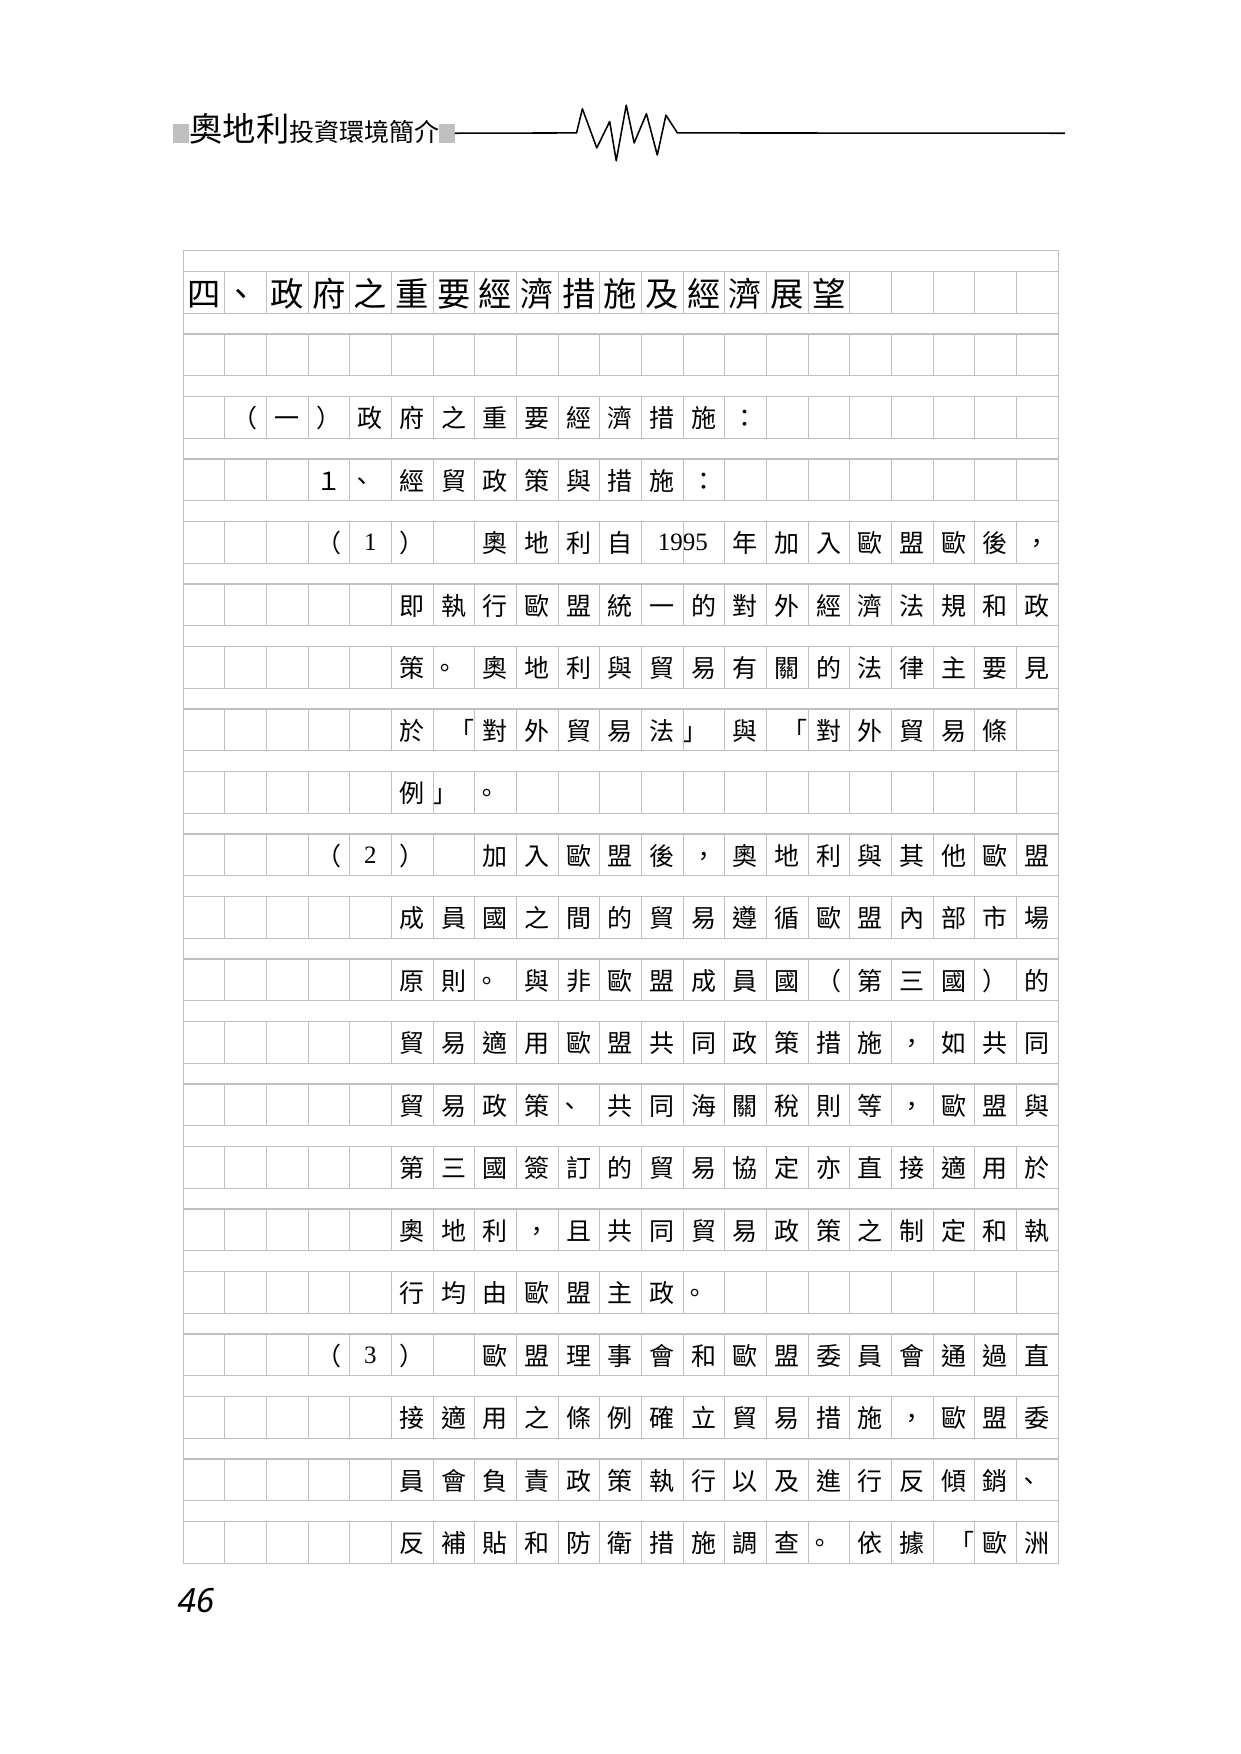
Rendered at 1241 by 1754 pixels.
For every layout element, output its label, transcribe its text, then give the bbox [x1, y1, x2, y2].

text 及 [642, 272, 683, 313]
text （1） 奧地利自1995年加入歐盟歐後，即執行歐盟統一的對外經濟法規和政策。奧地利與貿易有關的法律主要見於「對外貿易法」與「對外貿易條例」。 [309, 647, 349, 688]
text 易 [684, 1147, 724, 1188]
text 立 [684, 1397, 724, 1438]
text 制 [892, 1210, 933, 1250]
text 。 [809, 1522, 849, 1563]
text （1） 奧地利自1995年加入歐盟歐後，即執行歐盟統一的對外經濟法規和政策。奧地利與貿易有關的法律主要見於「對外貿易法」與「對外貿易條例」。 [559, 647, 599, 688]
text 非 [559, 960, 599, 1000]
text （1） 奧地利自1995年加入歐盟歐後，即執行歐盟統一的對外經濟法規和政策。奧地利與貿易有關的法律主要見於「對外貿易法」與「對外貿易條例」。 [850, 647, 891, 688]
text 稅 [767, 1085, 808, 1125]
text 協 [725, 1147, 766, 1188]
text 調 [725, 1522, 766, 1563]
text 之 [850, 1210, 891, 1250]
text （1） 奧地利自1995年加入歐盟歐後，即執行歐盟統一的對外經濟法規和政策。奧地利與貿易有關的法律主要見於「對外貿易法」與「對外貿易條例」。 [642, 585, 683, 625]
text （1） 奧地利自1995年加入歐盟歐後，即執行歐盟統一的對外經濟法規和政策。奧地利與貿易有關的法律主要見於「對外貿易法」與「對外貿易條例」。 [892, 585, 933, 625]
text 貿 [642, 1147, 683, 1188]
text [934, 272, 974, 313]
text （1） 奧地利自1995年加入歐盟歐後，即執行歐盟統一的對外經濟法規和政策。奧地利與貿易有關的法律主要見於「對外貿易法」與「對外貿易條例」。 [809, 772, 849, 813]
text ， [892, 1022, 933, 1063]
text 盟 [975, 1085, 1016, 1125]
text 易 [725, 1210, 766, 1250]
text [306, 1251, 1058, 1271]
text （1） 奧地利自1995年加入歐盟歐後，即執行歐盟統一的對外經濟法規和政策。奧地利與貿易有關的法律主要見於「對外貿易法」與「對外貿易條例」。 [934, 772, 974, 813]
text 策 [767, 1022, 808, 1063]
text （1） 奧地利自1995年加入歐盟歐後，即執行歐盟統一的對外經濟法規和政策。奧地利與貿易有關的法律主要見於「對外貿易法」與「對外貿易條例」。 [1017, 585, 1058, 625]
text 等 [850, 1085, 891, 1125]
text １、經貿政策與措施： [600, 460, 641, 500]
text 反 [892, 1460, 933, 1500]
text 。 [475, 960, 516, 1000]
text 條 [559, 1397, 599, 1438]
text １、經貿政策與措施： [850, 460, 891, 500]
text 歐 [725, 1335, 766, 1375]
text （1） 奧地利自1995年加入歐盟歐後，即執行歐盟統一的對外經濟法規和政策。奧地利與貿易有關的法律主要見於「對外貿易法」與「對外貿易條例」。 [1017, 710, 1058, 750]
text （1） 奧地利自1995年加入歐盟歐後，即執行歐盟統一的對外經濟法規和政策。奧地利與貿易有關的法律主要見於「對外貿易法」與「對外貿易條例」。 [517, 710, 558, 750]
text （1） 奧地利自1995年加入歐盟歐後，即執行歐盟統一的對外經濟法規和政策。奧地利與貿易有關的法律主要見於「對外貿易法」與「對外貿易條例」。 [975, 647, 1016, 688]
text （1） 奧地利自1995年加入歐盟歐後，即執行歐盟統一的對外經濟法規和政策。奧地利與貿易有關的法律主要見於「對外貿易法」與「對外貿易條例」。 [850, 522, 891, 563]
text 據 [892, 1522, 933, 1563]
text 歐 [475, 1335, 516, 1375]
text （1） 奧地利自1995年加入歐盟歐後，即執行歐盟統一的對外經濟法規和政策。奧地利與貿易有關的法律主要見於「對外貿易法」與「對外貿易條例」。 [475, 710, 516, 750]
text （1） 奧地利自1995年加入歐盟歐後，即執行歐盟統一的對外經濟法規和政策。奧地利與貿易有關的法律主要見於「對外貿易法」與「對外貿易條例」。 [892, 772, 933, 813]
text （1） 奧地利自1995年加入歐盟歐後，即執行歐盟統一的對外經濟法規和政策。奧地利與貿易有關的法律主要見於「對外貿易法」與「對外貿易條例」。 [309, 522, 349, 563]
text 他 [934, 835, 974, 875]
text （1） 奧地利自1995年加入歐盟歐後，即執行歐盟統一的對外經濟法規和政策。奧地利與貿易有關的法律主要見於「對外貿易法」與「對外貿易條例」。 [767, 647, 808, 688]
text （1） 奧地利自1995年加入歐盟歐後，即執行歐盟統一的對外經濟法規和政策。奧地利與貿易有關的法律主要見於「對外貿易法」與「對外貿易條例」。 [725, 522, 766, 563]
text 的 [1017, 960, 1058, 1000]
text 地 [767, 835, 808, 875]
text １、經貿政策與措施： [725, 460, 766, 500]
text 府 [309, 272, 349, 313]
text 三 [434, 1147, 474, 1188]
text 加 [475, 835, 516, 875]
text （1） 奧地利自1995年加入歐盟歐後，即執行歐盟統一的對外經濟法規和政策。奧地利與貿易有關的法律主要見於「對外貿易法」與「對外貿易條例」。 [684, 522, 724, 563]
text １、經貿政策與措施： [281, 439, 1058, 458]
text （1） 奧地利自1995年加入歐盟歐後，即執行歐盟統一的對外經濟法規和政策。奧地利與貿易有關的法律主要見於「對外貿易法」與「對外貿易條例」。 [642, 710, 683, 750]
text 依 [850, 1522, 891, 1563]
text ） [392, 835, 433, 875]
text 歐 [975, 1522, 1016, 1563]
text [306, 1189, 1058, 1208]
text （1） 奧地利自1995年加入歐盟歐後，即執行歐盟統一的對外經濟法規和政策。奧地利與貿易有關的法律主要見於「對外貿易法」與「對外貿易條例」。 [475, 522, 516, 563]
text 施 [684, 397, 724, 438]
text （1） 奧地利自1995年加入歐盟歐後，即執行歐盟統一的對外經濟法規和政策。奧地利與貿易有關的法律主要見於「對外貿易法」與「對外貿易條例」。 [892, 710, 933, 750]
text （1） 奧地利自1995年加入歐盟歐後，即執行歐盟統一的對外經濟法規和政策。奧地利與貿易有關的法律主要見於「對外貿易法」與「對外貿易條例」。 [475, 647, 516, 688]
text （1） 奧地利自1995年加入歐盟歐後，即執行歐盟統一的對外經濟法規和政策。奧地利與貿易有關的法律主要見於「對外貿易法」與「對外貿易條例」。 [434, 522, 474, 563]
text （1） 奧地利自1995年加入歐盟歐後，即執行歐盟統一的對外經濟法規和政策。奧地利與貿易有關的法律主要見於「對外貿易法」與「對外貿易條例」。 [809, 647, 849, 688]
text 易 [434, 1022, 474, 1063]
text 間 [559, 897, 599, 938]
text 員 [434, 897, 474, 938]
text 同 [642, 1210, 683, 1250]
text 經 [475, 272, 516, 313]
text 、 [225, 272, 266, 313]
text （1） 奧地利自1995年加入歐盟歐後，即執行歐盟統一的對外經濟法規和政策。奧地利與貿易有關的法律主要見於「對外貿易法」與「對外貿易條例」。 [306, 564, 1058, 583]
text （1） 奧地利自1995年加入歐盟歐後，即執行歐盟統一的對外經濟法規和政策。奧地利與貿易有關的法律主要見於「對外貿易法」與「對外貿易條例」。 [1017, 772, 1058, 813]
text 貼 [475, 1522, 516, 1563]
text 入 [517, 835, 558, 875]
text 要 [434, 272, 474, 313]
text 則 [434, 960, 474, 1000]
text 奧 [392, 1210, 433, 1250]
text 則 [809, 1085, 849, 1125]
text 、 [1017, 1460, 1058, 1500]
text 成 [392, 897, 433, 938]
text [809, 397, 849, 438]
text 會 [434, 1460, 474, 1500]
text 2 [350, 835, 391, 875]
text 負 [475, 1460, 516, 1500]
text 盟 [767, 1335, 808, 1375]
text 共 [600, 1210, 641, 1250]
text 歐 [809, 897, 849, 938]
text １、經貿政策與措施： [975, 460, 1016, 500]
text （1） 奧地利自1995年加入歐盟歐後，即執行歐盟統一的對外經濟法規和政策。奧地利與貿易有關的法律主要見於「對外貿易法」與「對外貿易條例」。 [1017, 647, 1058, 688]
text 措 [642, 1522, 683, 1563]
text 行 [684, 1460, 724, 1500]
text 與 [1017, 1085, 1058, 1125]
text ， [517, 1210, 558, 1250]
text [306, 814, 1058, 833]
text （1） 奧地利自1995年加入歐盟歐後，即執行歐盟統一的對外經濟法規和政策。奧地利與貿易有關的法律主要見於「對外貿易法」與「對外貿易條例」。 [767, 710, 808, 750]
text 一 [267, 397, 308, 438]
text 易 [767, 1397, 808, 1438]
text [306, 1126, 1058, 1146]
text （1） 奧地利自1995年加入歐盟歐後，即執行歐盟統一的對外經濟法規和政策。奧地利與貿易有關的法律主要見於「對外貿易法」與「對外貿易條例」。 [725, 772, 766, 813]
text 歐 [934, 1085, 974, 1125]
text （1） 奧地利自1995年加入歐盟歐後，即執行歐盟統一的對外經濟法規和政策。奧地利與貿易有關的法律主要見於「對外貿易法」與「對外貿易條例」。 [392, 522, 433, 563]
text 政 [559, 1460, 599, 1500]
text 歐 [934, 1397, 974, 1438]
text （1） 奧地利自1995年加入歐盟歐後，即執行歐盟統一的對外經濟法規和政策。奧地利與貿易有關的法律主要見於「對外貿易法」與「對外貿易條例」。 [642, 647, 683, 688]
text 定 [934, 1210, 974, 1250]
text 員 [392, 1460, 433, 1500]
text １、經貿政策與措施： [892, 460, 933, 500]
text （1） 奧地利自1995年加入歐盟歐後，即執行歐盟統一的對外經濟法規和政策。奧地利與貿易有關的法律主要見於「對外貿易法」與「對外貿易條例」。 [1017, 522, 1058, 563]
text 盟 [559, 1272, 599, 1313]
text 盟 [600, 835, 641, 875]
text （1） 奧地利自1995年加入歐盟歐後，即執行歐盟統一的對外經濟法規和政策。奧地利與貿易有關的法律主要見於「對外貿易法」與「對外貿易條例」。 [850, 710, 891, 750]
text （1） 奧地利自1995年加入歐盟歐後，即執行歐盟統一的對外經濟法規和政策。奧地利與貿易有關的法律主要見於「對外貿易法」與「對外貿易條例」。 [767, 522, 808, 563]
text 防 [559, 1522, 599, 1563]
text （1） 奧地利自1995年加入歐盟歐後，即執行歐盟統一的對外經濟法規和政策。奧地利與貿易有關的法律主要見於「對外貿易法」與「對外貿易條例」。 [392, 585, 433, 625]
text （1） 奧地利自1995年加入歐盟歐後，即執行歐盟統一的對外經濟法規和政策。奧地利與貿易有關的法律主要見於「對外貿易法」與「對外貿易條例」。 [350, 772, 391, 813]
text 重 [392, 272, 433, 313]
text 措 [642, 397, 683, 438]
text 於 [1017, 1147, 1058, 1188]
text 用 [475, 1397, 516, 1438]
text （1） 奧地利自1995年加入歐盟歐後，即執行歐盟統一的對外經濟法規和政策。奧地利與貿易有關的法律主要見於「對外貿易法」與「對外貿易條例」。 [475, 585, 516, 625]
text 補 [434, 1522, 474, 1563]
text 措 [559, 272, 599, 313]
text 貿 [392, 1022, 433, 1063]
text 。 [684, 1272, 724, 1313]
text （1） 奧地利自1995年加入歐盟歐後，即執行歐盟統一的對外經濟法規和政策。奧地利與貿易有關的法律主要見於「對外貿易法」與「對外貿易條例」。 [350, 710, 391, 750]
text 濟 [725, 272, 766, 313]
text [306, 1439, 1058, 1458]
text （1） 奧地利自1995年加入歐盟歐後，即執行歐盟統一的對外經濟法規和政策。奧地利與貿易有關的法律主要見於「對外貿易法」與「對外貿易條例」。 [850, 585, 891, 625]
text （ [225, 397, 266, 438]
text （1） 奧地利自1995年加入歐盟歐後，即執行歐盟統一的對外經濟法規和政策。奧地利與貿易有關的法律主要見於「對外貿易法」與「對外貿易條例」。 [725, 585, 766, 625]
text １、經貿政策與措施： [309, 460, 349, 500]
text （1） 奧地利自1995年加入歐盟歐後，即執行歐盟統一的對外經濟法規和政策。奧地利與貿易有關的法律主要見於「對外貿易法」與「對外貿易條例」。 [725, 710, 766, 750]
text １、經貿政策與措施： [350, 460, 391, 500]
text ， [892, 1397, 933, 1438]
text （1） 奧地利自1995年加入歐盟歐後，即執行歐盟統一的對外經濟法規和政策。奧地利與貿易有關的法律主要見於「對外貿易法」與「對外貿易條例」。 [350, 585, 391, 625]
text （1） 奧地利自1995年加入歐盟歐後，即執行歐盟統一的對外經濟法規和政策。奧地利與貿易有關的法律主要見於「對外貿易法」與「對外貿易條例」。 [309, 772, 349, 813]
text 訂 [559, 1147, 599, 1188]
text １、經貿政策與措施： [684, 460, 724, 500]
text [1017, 397, 1058, 438]
text 同 [1017, 1022, 1058, 1063]
text 經 [684, 272, 724, 313]
text 遵 [725, 897, 766, 938]
text 盟 [1017, 835, 1058, 875]
text [306, 1501, 1058, 1521]
text [306, 876, 1058, 896]
text ） [975, 960, 1016, 1000]
text （1） 奧地利自1995年加入歐盟歐後，即執行歐盟統一的對外經濟法規和政策。奧地利與貿易有關的法律主要見於「對外貿易法」與「對外貿易條例」。 [892, 522, 933, 563]
text （1） 奧地利自1995年加入歐盟歐後，即執行歐盟統一的對外經濟法規和政策。奧地利與貿易有關的法律主要見於「對外貿易法」與「對外貿易條例」。 [517, 647, 558, 688]
text 內 [892, 897, 933, 938]
text 政 [642, 1272, 683, 1313]
text 銷 [975, 1460, 1016, 1500]
text 確 [642, 1397, 683, 1438]
text 成 [684, 960, 724, 1000]
text 盟 [600, 1022, 641, 1063]
text 責 [517, 1460, 558, 1500]
text 盟 [517, 1335, 558, 1375]
text [306, 1001, 1058, 1021]
text 循 [767, 897, 808, 938]
text 之 [350, 272, 391, 313]
text 執 [642, 1460, 683, 1500]
text 與 [850, 835, 891, 875]
text [184, 251, 1058, 271]
text 貿 [725, 1397, 766, 1438]
text 及 [767, 1460, 808, 1500]
text （1） 奧地利自1995年加入歐盟歐後，即執行歐盟統一的對外經濟法規和政策。奧地利與貿易有關的法律主要見於「對外貿易法」與「對外貿易條例」。 [684, 647, 724, 688]
text [306, 939, 1058, 958]
text 其 [892, 835, 933, 875]
text （1） 奧地利自1995年加入歐盟歐後，即執行歐盟統一的對外經濟法規和政策。奧地利與貿易有關的法律主要見於「對外貿易法」與「對外貿易條例」。 [975, 522, 1016, 563]
text [850, 272, 891, 313]
text （ [309, 1335, 349, 1375]
text 直 [850, 1147, 891, 1188]
text 適 [434, 1397, 474, 1438]
text 直 [1017, 1335, 1058, 1375]
text （ [809, 960, 849, 1000]
text （1） 奧地利自1995年加入歐盟歐後，即執行歐盟統一的對外經濟法規和政策。奧地利與貿易有關的法律主要見於「對外貿易法」與「對外貿易條例」。 [600, 710, 641, 750]
text [892, 272, 933, 313]
text 要 [517, 397, 558, 438]
text 事 [600, 1335, 641, 1375]
text ） [309, 397, 349, 438]
text 後 [642, 835, 683, 875]
text 簽 [517, 1147, 558, 1188]
text 策 [517, 1085, 558, 1125]
text 歐 [517, 1272, 558, 1313]
text 政 [267, 272, 308, 313]
text 共 [975, 1022, 1016, 1063]
text 奧 [725, 835, 766, 875]
text （1） 奧地利自1995年加入歐盟歐後，即執行歐盟統一的對外經濟法規和政策。奧地利與貿易有關的法律主要見於「對外貿易法」與「對外貿易條例」。 [600, 585, 641, 625]
text 、 [559, 1085, 599, 1125]
text （1） 奧地利自1995年加入歐盟歐後，即執行歐盟統一的對外經濟法規和政策。奧地利與貿易有關的法律主要見於「對外貿易法」與「對外貿易條例」。 [559, 522, 599, 563]
text １、經貿政策與措施： [475, 460, 516, 500]
text 衛 [600, 1522, 641, 1563]
text （1） 奧地利自1995年加入歐盟歐後，即執行歐盟統一的對外經濟法規和政策。奧地利與貿易有關的法律主要見於「對外貿易法」與「對外貿易條例」。 [684, 585, 724, 625]
text 與 [517, 960, 558, 1000]
text 接 [892, 1147, 933, 1188]
text （1） 奧地利自1995年加入歐盟歐後，即執行歐盟統一的對外經濟法規和政策。奧地利與貿易有關的法律主要見於「對外貿易法」與「對外貿易條例」。 [809, 522, 849, 563]
text ） [392, 1335, 433, 1375]
text [767, 397, 808, 438]
text （1） 奧地利自1995年加入歐盟歐後，即執行歐盟統一的對外經濟法規和政策。奧地利與貿易有關的法律主要見於「對外貿易法」與「對外貿易條例」。 [975, 710, 1016, 750]
text 共 [642, 1022, 683, 1063]
text 主 [600, 1272, 641, 1313]
text 政 [767, 1210, 808, 1250]
text 如 [934, 1022, 974, 1063]
text [306, 1376, 1058, 1396]
text （1） 奧地利自1995年加入歐盟歐後，即執行歐盟統一的對外經濟法規和政策。奧地利與貿易有關的法律主要見於「對外貿易法」與「對外貿易條例」。 [850, 772, 891, 813]
text 歐 [600, 960, 641, 1000]
text 海 [684, 1085, 724, 1125]
text 進 [809, 1460, 849, 1500]
text １、經貿政策與措施： [281, 460, 308, 500]
text １、經貿政策與措施： [642, 460, 683, 500]
text （ [309, 835, 349, 875]
text （1） 奧地利自1995年加入歐盟歐後，即執行歐盟統一的對外經濟法規和政策。奧地利與貿易有關的法律主要見於「對外貿易法」與「對外貿易條例」。 [600, 522, 641, 563]
text 國 [767, 960, 808, 1000]
text （1） 奧地利自1995年加入歐盟歐後，即執行歐盟統一的對外經濟法規和政策。奧地利與貿易有關的法律主要見於「對外貿易法」與「對外貿易條例」。 [725, 647, 766, 688]
text 的 [600, 1147, 641, 1188]
text （1） 奧地利自1995年加入歐盟歐後，即執行歐盟統一的對外經濟法規和政策。奧地利與貿易有關的法律主要見於「對外貿易法」與「對外貿易條例」。 [600, 772, 641, 813]
text 第 [850, 960, 891, 1000]
text 市 [975, 897, 1016, 938]
text 貿 [642, 897, 683, 938]
text 施 [600, 272, 641, 313]
text 會 [642, 1335, 683, 1375]
text １、經貿政策與措施： [517, 460, 558, 500]
text 傾 [934, 1460, 974, 1500]
text 用 [975, 1147, 1016, 1188]
text 定 [767, 1147, 808, 1188]
text 利 [475, 1210, 516, 1250]
text 關 [725, 1085, 766, 1125]
text １、經貿政策與措施： [559, 460, 599, 500]
text （1） 奧地利自1995年加入歐盟歐後，即執行歐盟統一的對外經濟法規和政策。奧地利與貿易有關的法律主要見於「對外貿易法」與「對外貿易條例」。 [306, 626, 1058, 646]
text 和 [517, 1522, 558, 1563]
text （1） 奧地利自1995年加入歐盟歐後，即執行歐盟統一的對外經濟法規和政策。奧地利與貿易有關的法律主要見於「對外貿易法」與「對外貿易條例」。 [559, 772, 599, 813]
text 國 [934, 960, 974, 1000]
text 盟 [642, 960, 683, 1000]
text [850, 397, 891, 438]
text 第 [392, 1147, 433, 1188]
text 策 [600, 1460, 641, 1500]
text （1） 奧地利自1995年加入歐盟歐後，即執行歐盟統一的對外經濟法規和政策。奧地利與貿易有關的法律主要見於「對外貿易法」與「對外貿易條例」。 [684, 772, 724, 813]
text 盟 [975, 1397, 1016, 1438]
text （1） 奧地利自1995年加入歐盟歐後，即執行歐盟統一的對外經濟法規和政策。奧地利與貿易有關的法律主要見於「對外貿易法」與「對外貿易條例」。 [306, 689, 1058, 708]
text （1） 奧地利自1995年加入歐盟歐後，即執行歐盟統一的對外經濟法規和政策。奧地利與貿易有關的法律主要見於「對外貿易法」與「對外貿易條例」。 [642, 772, 683, 813]
text ， [892, 1085, 933, 1125]
text [934, 397, 974, 438]
text [1017, 272, 1058, 313]
text 原 [392, 960, 433, 1000]
text （1） 奧地利自1995年加入歐盟歐後，即執行歐盟統一的對外經濟法規和政策。奧地利與貿易有關的法律主要見於「對外貿易法」與「對外貿易條例」。 [392, 772, 433, 813]
text 望 [809, 272, 849, 313]
text 洲 [1017, 1522, 1058, 1563]
text 例 [600, 1397, 641, 1438]
text [207, 376, 1058, 396]
text １、經貿政策與措施： [934, 460, 974, 500]
text 適 [475, 1022, 516, 1063]
text 歐 [559, 1022, 599, 1063]
text （1） 奧地利自1995年加入歐盟歐後，即執行歐盟統一的對外經濟法規和政策。奧地利與貿易有關的法律主要見於「對外貿易法」與「對外貿易條例」。 [434, 585, 474, 625]
text 濟 [517, 272, 558, 313]
text （1） 奧地利自1995年加入歐盟歐後，即執行歐盟統一的對外經濟法規和政策。奧地利與貿易有關的法律主要見於「對外貿易法」與「對外貿易條例」。 [350, 647, 391, 688]
text （1） 奧地利自1995年加入歐盟歐後，即執行歐盟統一的對外經濟法規和政策。奧地利與貿易有關的法律主要見於「對外貿易法」與「對外貿易條例」。 [559, 710, 599, 750]
text （1） 奧地利自1995年加入歐盟歐後，即執行歐盟統一的對外經濟法規和政策。奧地利與貿易有關的法律主要見於「對外貿易法」與「對外貿易條例」。 [434, 647, 474, 688]
text 委 [1017, 1397, 1058, 1438]
text 亦 [809, 1147, 849, 1188]
text 四 [184, 272, 224, 313]
text [892, 397, 933, 438]
text （1） 奧地利自1995年加入歐盟歐後，即執行歐盟統一的對外經濟法規和政策。奧地利與貿易有關的法律主要見於「對外貿易法」與「對外貿易條例」。 [559, 585, 599, 625]
text 過 [975, 1335, 1016, 1375]
text １、經貿政策與措施： [767, 460, 808, 500]
text [306, 1064, 1058, 1083]
text 且 [559, 1210, 599, 1250]
text 歐 [559, 835, 599, 875]
text 歐 [975, 835, 1016, 875]
text 以 [725, 1460, 766, 1500]
text 府 [392, 397, 433, 438]
text （1） 奧地利自1995年加入歐盟歐後，即執行歐盟統一的對外經濟法規和政策。奧地利與貿易有關的法律主要見於「對外貿易法」與「對外貿易條例」。 [434, 710, 474, 750]
text （1） 奧地利自1995年加入歐盟歐後，即執行歐盟統一的對外經濟法規和政策。奧地利與貿易有關的法律主要見於「對外貿易法」與「對外貿易條例」。 [350, 522, 391, 563]
text 員 [725, 960, 766, 1000]
text （1） 奧地利自1995年加入歐盟歐後，即執行歐盟統一的對外經濟法規和政策。奧地利與貿易有關的法律主要見於「對外貿易法」與「對外貿易條例」。 [306, 751, 1058, 771]
text （1） 奧地利自1995年加入歐盟歐後，即執行歐盟統一的對外經濟法規和政策。奧地利與貿易有關的法律主要見於「對外貿易法」與「對外貿易條例」。 [767, 772, 808, 813]
text 同 [684, 1022, 724, 1063]
text （1） 奧地利自1995年加入歐盟歐後，即執行歐盟統一的對外經濟法規和政策。奧地利與貿易有關的法律主要見於「對外貿易法」與「對外貿易條例」。 [600, 647, 641, 688]
text １、經貿政策與措施： [1017, 460, 1058, 500]
text 適 [934, 1147, 974, 1188]
text 用 [517, 1022, 558, 1063]
text 共 [600, 1085, 641, 1125]
text 均 [434, 1272, 474, 1313]
text [975, 397, 1016, 438]
text [306, 1314, 1058, 1333]
text 接 [392, 1397, 433, 1438]
text 國 [475, 1147, 516, 1188]
text ， [684, 835, 724, 875]
text （1） 奧地利自1995年加入歐盟歐後，即執行歐盟統一的對外經濟法規和政策。奧地利與貿易有關的法律主要見於「對外貿易法」與「對外貿易條例」。 [517, 772, 558, 813]
text 反 [392, 1522, 433, 1563]
text 利 [809, 835, 849, 875]
text 措 [809, 1022, 849, 1063]
text 由 [475, 1272, 516, 1313]
text （1） 奧地利自1995年加入歐盟歐後，即執行歐盟統一的對外經濟法規和政策。奧地利與貿易有關的法律主要見於「對外貿易法」與「對外貿易條例」。 [809, 710, 849, 750]
text 部 [934, 897, 974, 938]
text （1） 奧地利自1995年加入歐盟歐後，即執行歐盟統一的對外經濟法規和政策。奧地利與貿易有關的法律主要見於「對外貿易法」與「對外貿易條例」。 [434, 772, 474, 813]
text 易 [434, 1085, 474, 1125]
text 措 [809, 1397, 849, 1438]
text 政 [350, 397, 391, 438]
text （1） 奧地利自1995年加入歐盟歐後，即執行歐盟統一的對外經濟法規和政策。奧地利與貿易有關的法律主要見於「對外貿易法」與「對外貿易條例」。 [934, 585, 974, 625]
text 政 [725, 1022, 766, 1063]
text （1） 奧地利自1995年加入歐盟歐後，即執行歐盟統一的對外經濟法規和政策。奧地利與貿易有關的法律主要見於「對外貿易法」與「對外貿易條例」。 [517, 585, 558, 625]
text 三 [892, 960, 933, 1000]
text 之 [517, 897, 558, 938]
text （1） 奧地利自1995年加入歐盟歐後，即執行歐盟統一的對外經濟法規和政策。奧地利與貿易有關的法律主要見於「對外貿易法」與「對外貿易條例」。 [642, 522, 683, 563]
text 策 [809, 1210, 849, 1250]
text 展 [767, 272, 808, 313]
text （1） 奧地利自1995年加入歐盟歐後，即執行歐盟統一的對外經濟法規和政策。奧地利與貿易有關的法律主要見於「對外貿易法」與「對外貿易條例」。 [517, 522, 558, 563]
text （1） 奧地利自1995年加入歐盟歐後，即執行歐盟統一的對外經濟法規和政策。奧地利與貿易有關的法律主要見於「對外貿易法」與「對外貿易條例」。 [684, 710, 724, 750]
text （1） 奧地利自1995年加入歐盟歐後，即執行歐盟統一的對外經濟法規和政策。奧地利與貿易有關的法律主要見於「對外貿易法」與「對外貿易條例」。 [934, 647, 974, 688]
text 行 [392, 1272, 433, 1313]
text 員 [850, 1335, 891, 1375]
text （1） 奧地利自1995年加入歐盟歐後，即執行歐盟統一的對外經濟法規和政策。奧地利與貿易有關的法律主要見於「對外貿易法」與「對外貿易條例」。 [975, 585, 1016, 625]
text 貿 [684, 1210, 724, 1250]
text 重 [475, 397, 516, 438]
text 易 [684, 897, 724, 938]
text （1） 奧地利自1995年加入歐盟歐後，即執行歐盟統一的對外經濟法規和政策。奧地利與貿易有關的法律主要見於「對外貿易法」與「對外貿易條例」。 [309, 710, 349, 750]
text （1） 奧地利自1995年加入歐盟歐後，即執行歐盟統一的對外經濟法規和政策。奧地利與貿易有關的法律主要見於「對外貿易法」與「對外貿易條例」。 [767, 585, 808, 625]
text （1） 奧地利自1995年加入歐盟歐後，即執行歐盟統一的對外經濟法規和政策。奧地利與貿易有關的法律主要見於「對外貿易法」與「對外貿易條例」。 [392, 710, 433, 750]
text （1） 奧地利自1995年加入歐盟歐後，即執行歐盟統一的對外經濟法規和政策。奧地利與貿易有關的法律主要見於「對外貿易法」與「對外貿易條例」。 [309, 585, 349, 625]
text 之 [517, 1397, 558, 1438]
text 「 [934, 1522, 974, 1563]
text 執 [1017, 1210, 1058, 1250]
text [975, 272, 1016, 313]
text （1） 奧地利自1995年加入歐盟歐後，即執行歐盟統一的對外經濟法規和政策。奧地利與貿易有關的法律主要見於「對外貿易法」與「對外貿易條例」。 [934, 710, 974, 750]
text 通 [934, 1335, 974, 1375]
text 政 [475, 1085, 516, 1125]
text （1） 奧地利自1995年加入歐盟歐後，即執行歐盟統一的對外經濟法規和政策。奧地利與貿易有關的法律主要見於「對外貿易法」與「對外貿易條例」。 [392, 647, 433, 688]
text （1） 奧地利自1995年加入歐盟歐後，即執行歐盟統一的對外經濟法規和政策。奧地利與貿易有關的法律主要見於「對外貿易法」與「對外貿易條例」。 [809, 585, 849, 625]
text １、經貿政策與措施： [809, 460, 849, 500]
text （1） 奧地利自1995年加入歐盟歐後，即執行歐盟統一的對外經濟法規和政策。奧地利與貿易有關的法律主要見於「對外貿易法」與「對外貿易條例」。 [975, 772, 1016, 813]
text 的 [600, 897, 641, 938]
text （1） 奧地利自1995年加入歐盟歐後，即執行歐盟統一的對外經濟法規和政策。奧地利與貿易有關的法律主要見於「對外貿易法」與「對外貿易條例」。 [306, 501, 1058, 521]
text 3 [350, 1335, 391, 1375]
text ： [725, 397, 766, 438]
text [207, 397, 224, 438]
text １、經貿政策與措施： [392, 460, 433, 500]
text １、經貿政策與措施： [434, 460, 474, 500]
text 貿 [392, 1085, 433, 1125]
text 之 [434, 397, 474, 438]
text 理 [559, 1335, 599, 1375]
text （1） 奧地利自1995年加入歐盟歐後，即執行歐盟統一的對外經濟法規和政策。奧地利與貿易有關的法律主要見於「對外貿易法」與「對外貿易條例」。 [934, 522, 974, 563]
text 會 [892, 1335, 933, 1375]
text 委 [809, 1335, 849, 1375]
text 和 [975, 1210, 1016, 1250]
text 施 [850, 1022, 891, 1063]
text 場 [1017, 897, 1058, 938]
text 國 [475, 897, 516, 938]
text （1） 奧地利自1995年加入歐盟歐後，即執行歐盟統一的對外經濟法規和政策。奧地利與貿易有關的法律主要見於「對外貿易法」與「對外貿易條例」。 [892, 647, 933, 688]
text 經 [559, 397, 599, 438]
text 和 [684, 1335, 724, 1375]
text 地 [434, 1210, 474, 1250]
text 施 [684, 1522, 724, 1563]
text 行 [850, 1460, 891, 1500]
text 施 [850, 1397, 891, 1438]
text 盟 [850, 897, 891, 938]
text 查 [767, 1522, 808, 1563]
text （1） 奧地利自1995年加入歐盟歐後，即執行歐盟統一的對外經濟法規和政策。奧地利與貿易有關的法律主要見於「對外貿易法」與「對外貿易條例」。 [475, 772, 516, 813]
text 濟 [600, 397, 641, 438]
text 同 [642, 1085, 683, 1125]
